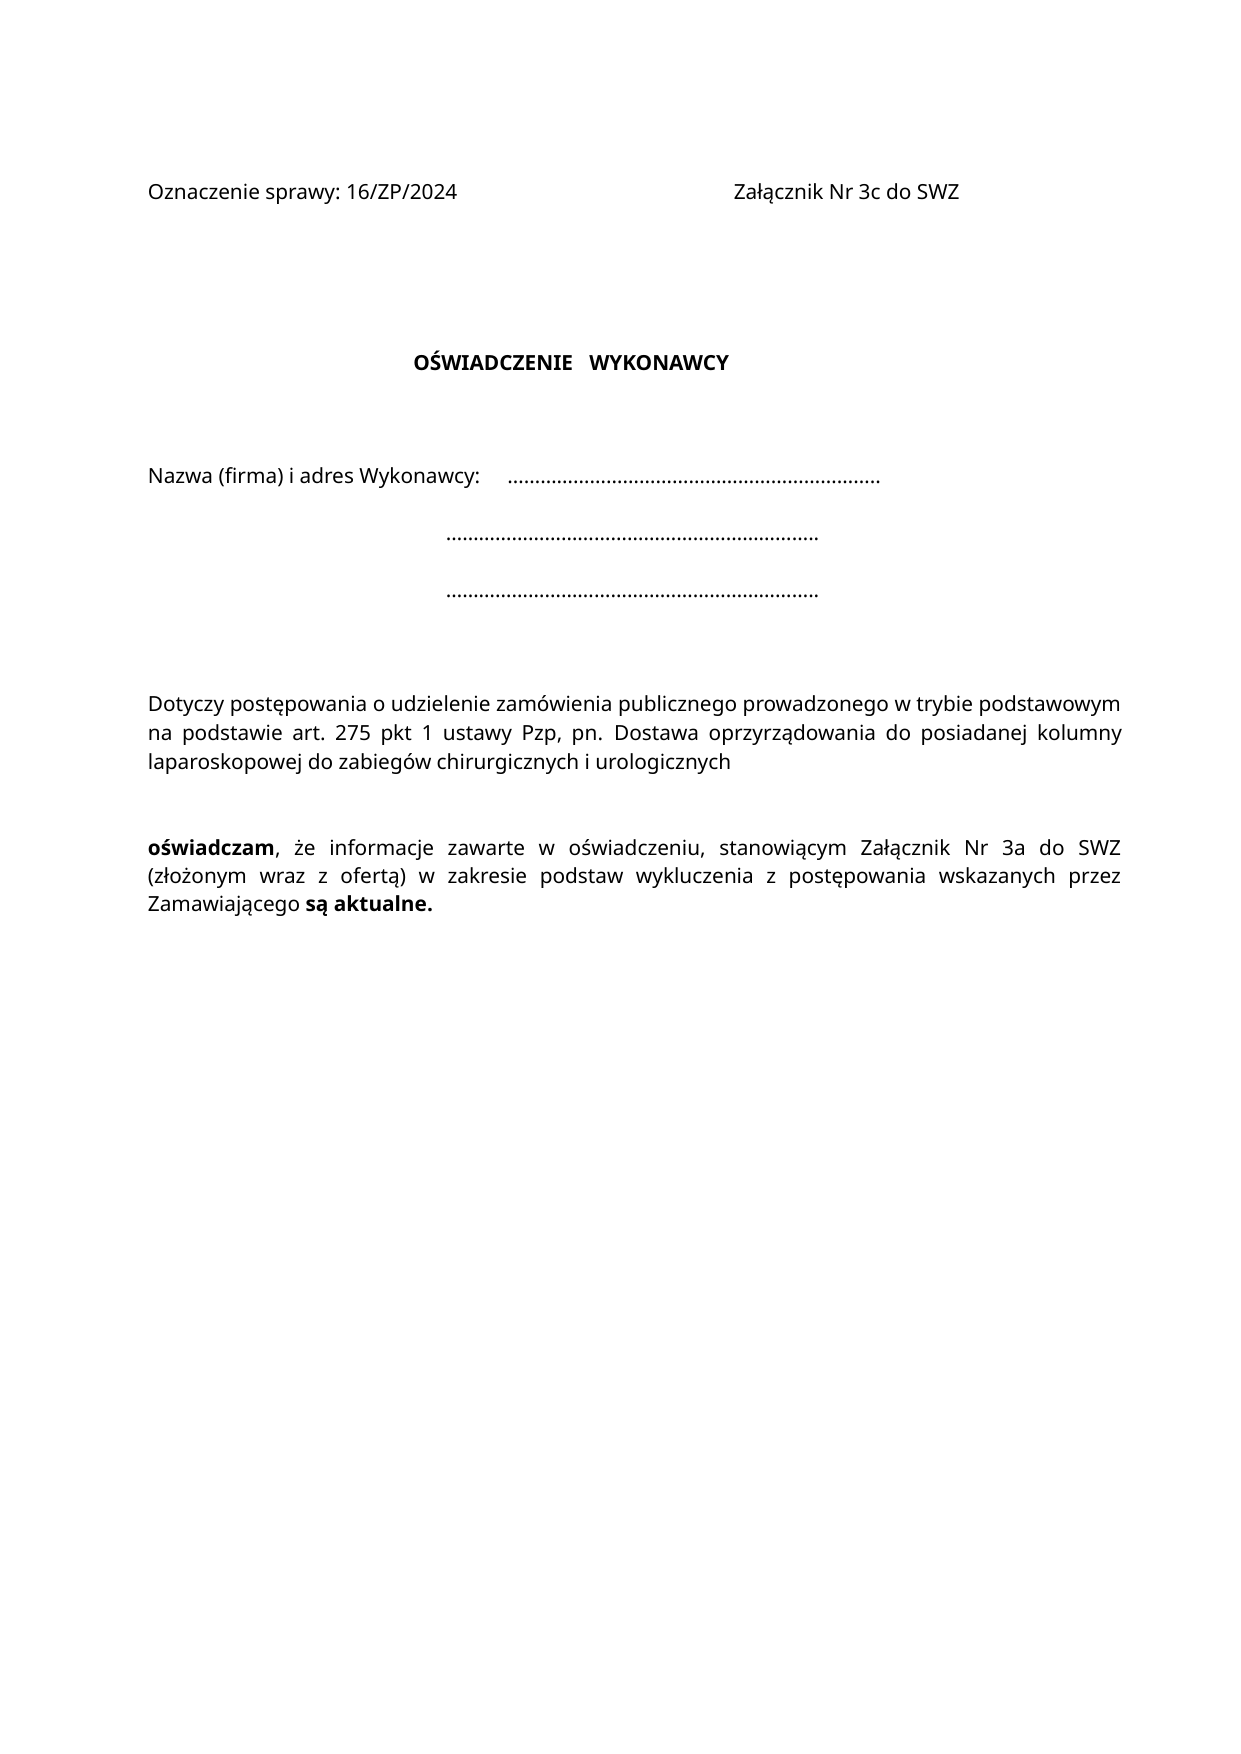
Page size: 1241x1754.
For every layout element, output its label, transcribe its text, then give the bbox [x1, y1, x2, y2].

text oświadczam, że informacje zawarte w oświadczeniu, stanowiącym Załącznik Nr 3a do SWZ (złożonym wraz z ofertą) w zakresie podstaw wykluczenia z postępowania wskazanych przez Zamawiającego są aktualne. [148, 833, 1122, 918]
text ………………………………………………………….. [148, 518, 1122, 547]
text Nazwa (firma) i adres Wykonawcy: ………………………………………………………….. [148, 462, 1122, 490]
list Dotyczy postępowania o udzielenie zamówienia publicznego prowadzonego w trybie podstawowym na podstawie art. 275 pkt 1 ustawy Pzp, pn. Dostawa oprzyrządowania do posiadanej kolumny laparoskopowej do zabiegów chirurgicznych i urologicznych [148, 689, 1122, 775]
text ………………………………………………………….. [148, 575, 1122, 604]
text Oznaczenie sprawy: 16/ZP/2024 Załącznik Nr 3c do SWZ [148, 177, 1122, 206]
text OŚWIADCZENIE WYKONAWCY [148, 348, 1122, 376]
